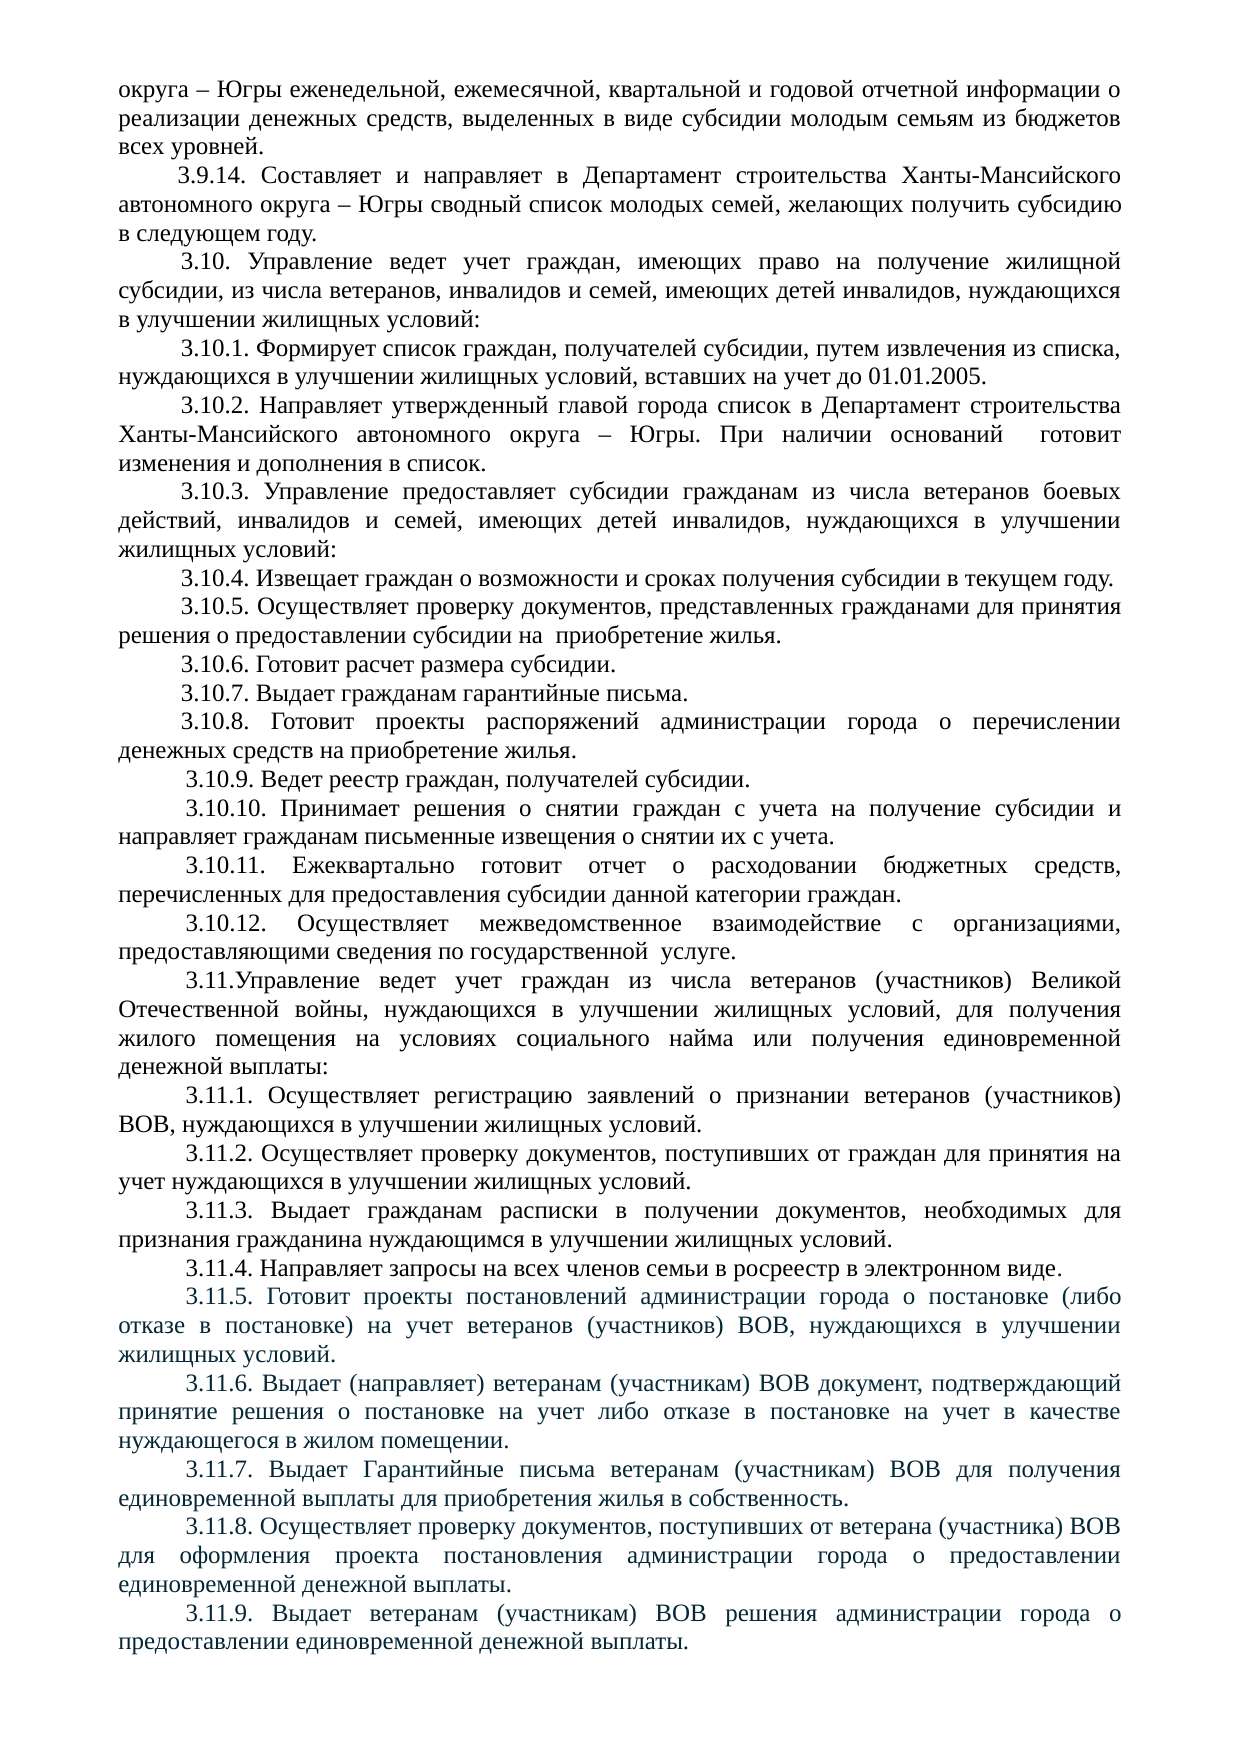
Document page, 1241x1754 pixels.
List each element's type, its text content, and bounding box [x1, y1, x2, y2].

text 3.10.1. Формирует список граждан, получателей субсидии, путем извлечения из списка, нуждающихся в улучшении жилищных условий, вставших на учет до 01.01.2005. [118, 333, 1122, 390]
text 3.11.Управление ведет учет граждан из числа ветеранов (участников) Великой Отечественной войны, нуждающихся в улучшении жилищных условий, для получения жилого помещения на условиях социального найма или получения единовременной денежной выплаты: [118, 965, 1122, 1080]
text 3.11.6. Выдает (направляет) ветеранам (участникам) ВОВ документ, подтверждающий принятие решения о постановке на учет либо отказе в постановке на учет в качестве нуждающегося в жилом помещении. [118, 1368, 1122, 1454]
text 3.10.2. Направляет утвержденный главой города список в Департамент строительства Ханты-Мансийского автономного округа – Югры. При наличии оснований готовит изменения и дополнения в список. [118, 390, 1122, 476]
text 3.10.6. Готовит расчет размера субсидии. [118, 649, 1122, 678]
text 3.10. Управление ведет учет граждан, имеющих право на получение жилищной субсидии, из числа ветеранов, инвалидов и семей, имеющих детей инвалидов, нуждающихся в улучшении жилищных условий: [118, 246, 1122, 333]
text 3.11.1. Осуществляет регистрацию заявлений о признании ветеранов (участников) ВОВ, нуждающихся в улучшении жилищных условий. [118, 1080, 1122, 1138]
text 3.11.5. Готовит проекты постановлений администрации города о постановке (либо отказе в постановке) на учет ветеранов (участников) ВОВ, нуждающихся в улучшении жилищных условий. [118, 1281, 1122, 1368]
text 3.11.2. Осуществляет проверку документов, поступивших от граждан для принятия на учет нуждающихся в улучшении жилищных условий. [118, 1138, 1122, 1195]
text 3.11.7. Выдает Гарантийные письма ветеранам (участникам) ВОВ для получения единовременной выплаты для приобретения жилья в собственность. [118, 1454, 1122, 1511]
text 3.11.4. Направляет запросы на всех членов семьи в росреестр в электронном виде. [118, 1253, 1122, 1281]
text 3.10.5. Осуществляет проверку документов, представленных гражданами для принятия решения о предоставлении субсидии на приобретение жилья. [118, 591, 1122, 649]
text 3.10.9. Ведет реестр граждан, получателей субсидии. [118, 764, 1122, 793]
text округа – Югры еженедельной, ежемесячной, квартальной и годовой отчетной информации о реализации денежных средств, выделенных в виде субсидии молодым семьям из бюджетов всех уровней. [118, 74, 1122, 160]
text 3.10.12. Осуществляет межведомственное взаимодействие с организациями, предоставляющими сведения по государственной услуге. [118, 908, 1122, 965]
text 3.10.4. Извещает граждан о возможности и сроках получения субсидии в текущем году. [118, 563, 1122, 591]
text 3.11.8. Осуществляет проверку документов, поступивших от ветерана (участника) ВОВ для оформления проекта постановления администрации города о предоставлении единовременной денежной выплаты. [118, 1511, 1122, 1598]
text 3.10.10. Принимает решения о снятии граждан с учета на получение субсидии и направляет гражданам письменные извещения о снятии их с учета. [118, 793, 1122, 850]
text 3.11.9. Выдает ветеранам (участникам) ВОВ решения администрации города о предоставлении единовременной денежной выплаты. [118, 1598, 1122, 1655]
text 3.9.14. Составляет и направляет в Департамент строительства Ханты-Мансийского автономного округа – Югры сводный список молодых семей, желающих получить субсидию в следующем году. [118, 160, 1122, 246]
text 3.10.7. Выдает гражданам гарантийные письма. [118, 678, 1122, 706]
text 3.10.3. Управление предоставляет субсидии гражданам из числа ветеранов боевых действий, инвалидов и семей, имеющих детей инвалидов, нуждающихся в улучшении жилищных условий: [118, 476, 1122, 563]
text 3.11.3. Выдает гражданам расписки в получении документов, необходимых для признания гражданина нуждающимся в улучшении жилищных условий. [118, 1195, 1122, 1253]
text 3.10.11. Ежеквартально готовит отчет о расходовании бюджетных средств, перечисленных для предоставления субсидии данной категории граждан. [118, 850, 1122, 908]
text 3.10.8. Готовит проекты распоряжений администрации города о перечислении денежных средств на приобретение жилья. [118, 706, 1122, 764]
